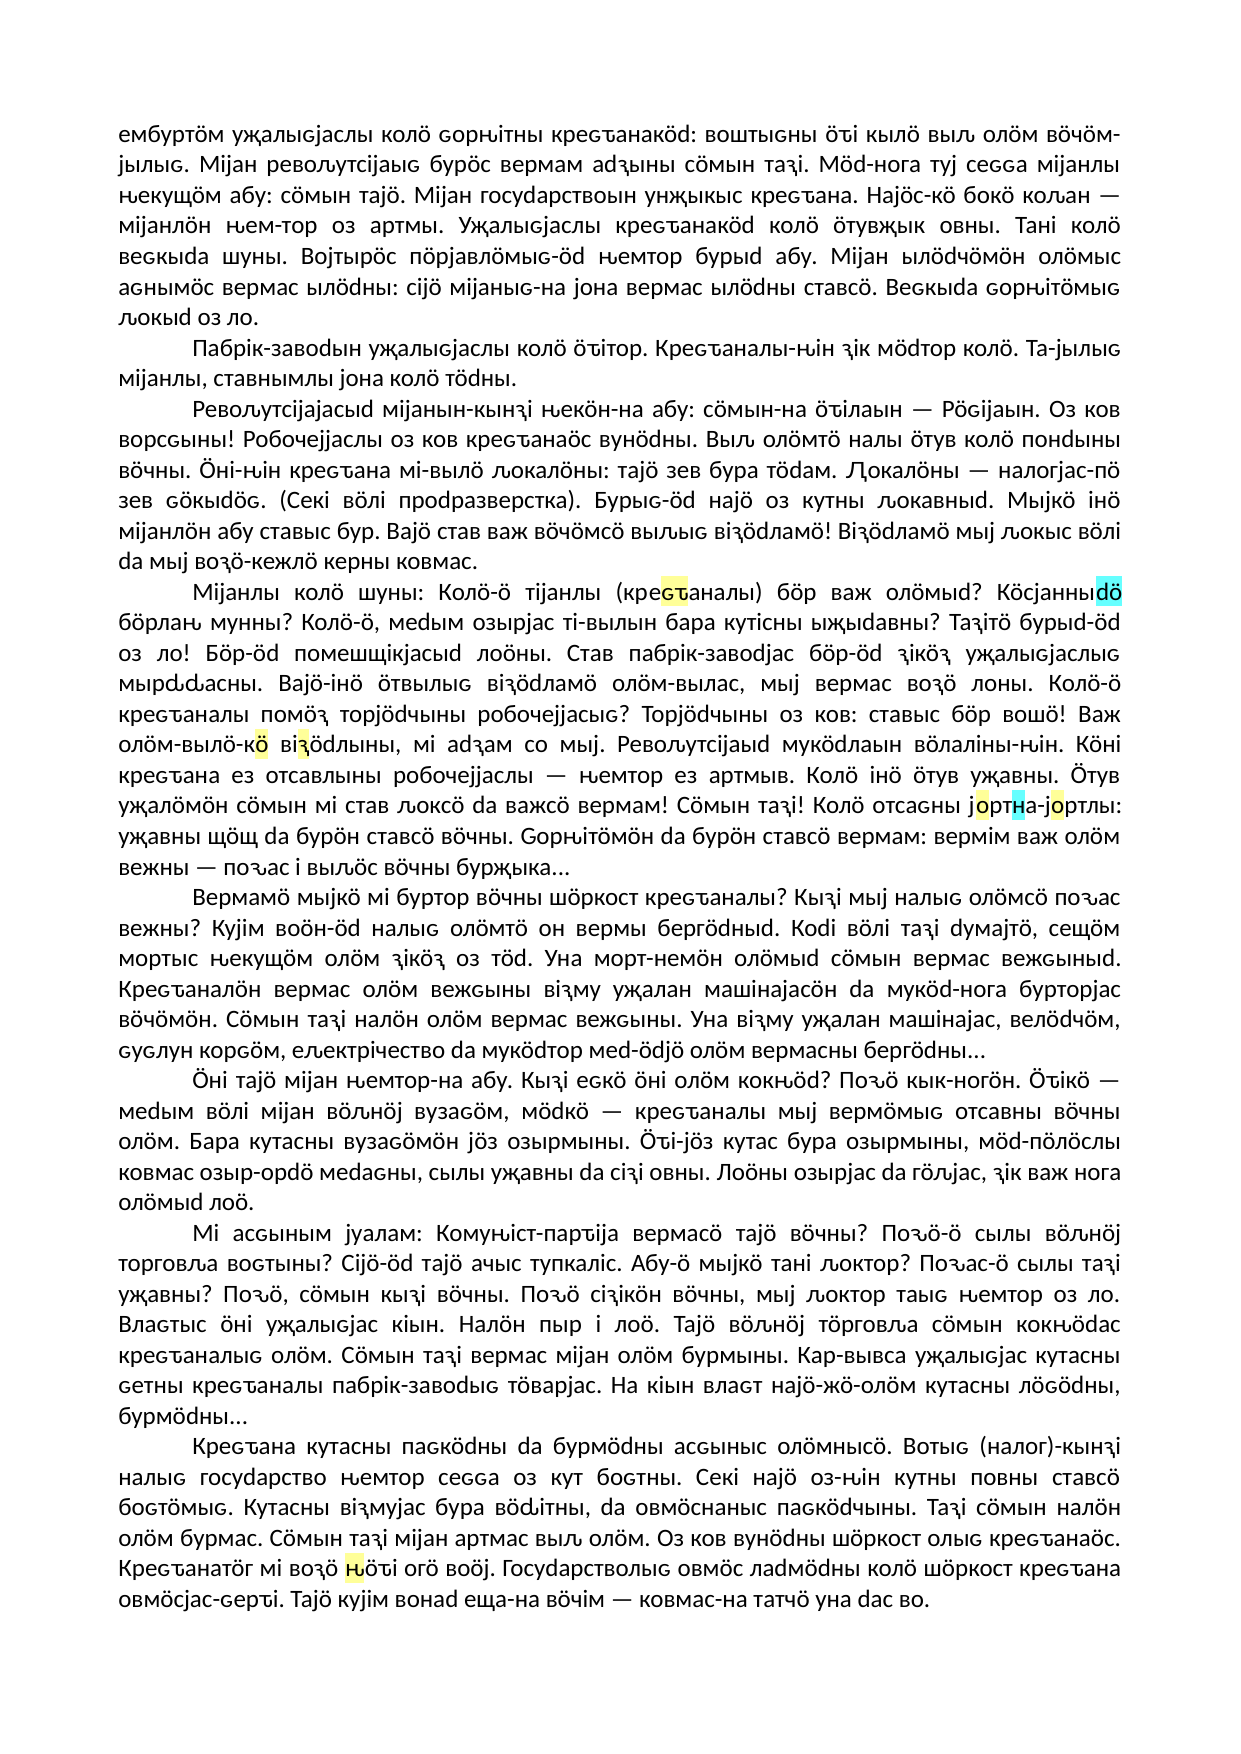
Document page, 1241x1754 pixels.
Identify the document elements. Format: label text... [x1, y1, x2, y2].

text Ревоԉутсіјајасыԁ міјанын-кынԇі ԋекӧн-на абу: сӧмын-на ӧԏілаын — Рӧԍіјаын. Оз ков ворсԍыны! Робочејјаслы оз ков креԍԏанаӧс вунӧԁны. Выԉ олӧмтӧ налы ӧтув колӧ понԁыны вӧчны. Ӧні-ԋін креԍԏана мі-вылӧ ԉокалӧны: тајӧ зев бура тӧԁам. Ԉокалӧны — налогјас-пӧ зев ԍӧкыԁӧԍ. (Секі вӧлі проԁразверстка). Бурыԍ-ӧԁ најӧ оз кутны ԉокавныԁ. Мыјкӧ інӧ міјанлӧн абу ставыс бур. Вајӧ став важ вӧчӧмсӧ выԉыԍ віԇӧԁламӧ! Віԇӧԁламӧ мыј ԉокыс вӧлі ԁа мыј воԇӧ-кежлӧ керны ковмас. [118, 393, 1122, 576]
text Мі асԍыным јуалам: Комуԋіст-парԏіја вермасӧ тајӧ вӧчны? Поԅӧ-ӧ сылы вӧԉнӧј торговԉа воԍтыны? Сіјӧ-ӧԁ тајӧ ачыс тупкаліс. Абу-ӧ мыјкӧ тані ԉоктор? Поԅас-ӧ сылы таԇі уҗавны? Поԅӧ, сӧмын кыԇі вӧчны. Поԅӧ сіԇікӧн вӧчны, мыј ԉоктор таыԍ ԋемтор оз ло. Влаԍтыс ӧні уҗалыԍјас кіын. Налӧн пыр і лоӧ. Тајӧ вӧԉнӧј тӧрговԉа сӧмын кокԋӧԁас креԍԏаналыԍ олӧм. Сӧмын таԇі вермас міјан олӧм бурмыны. Кар-вывса уҗалыԍјас кутасны ԍетны креԍԏаналы пабрік-завоԁыԍ тӧварјас. На кіын влаԍт најӧ-жӧ-олӧм кутасны лӧԍӧԁны, бурмӧԁны... [118, 1217, 1122, 1431]
text Міјанлы колӧ шуны: Колӧ-ӧ тіјанлы (креԍԏаналы) бӧр важ олӧмыԁ? Кӧсјанныԁӧ бӧрлаԋ мунны? Колӧ-ӧ, меԁым озырјас ті-вылын бара кутісны ыҗыԁавны? Таԇітӧ бурыԁ-ӧԁ оз ло! Бӧр-ӧԁ помешщікјасыԁ лоӧны. Став пабрік-завоԁјас бӧр-ӧԁ ԇікӧԇ уҗалыԍјаслыԍ мырԃԃасны. Вајӧ-інӧ ӧтвылыԍ віԇӧԁламӧ олӧм-вылас, мыј вермас воԇӧ лоны. Колӧ-ӧ креԍԏаналы помӧԇ торјӧԁчыны робочејјасыԍ? Торјӧԁчыны оз ков: ставыс бӧр вошӧ! Важ олӧм-вылӧ-кӧ віԇӧԁлыны, мі аԁԇам со мыј. Ревоԉутсіјаыԁ мукӧԁлаын вӧлаліны-ԋін. Кӧні креԍԏана ез отсавлыны робочејјаслы — ԋемтор ез артмыв. Колӧ інӧ ӧтув уҗавны. Ӧтув уҗалӧмӧн сӧмын мі став ԉоксӧ ԁа важсӧ вермам! Сӧмын таԇі! Колӧ отсаԍны јортна-јортлы: уҗавны щӧщ ԁа бурӧн ставсӧ вӧчны. Ԍорԋітӧмӧн ԁа бурӧн ставсӧ вермам: вермім важ олӧм вежны — поԅас і выԉӧс вӧчны бурҗыка... [118, 576, 1122, 881]
text Ӧні тајӧ міјан ԋемтор-на абу. Кыԇі еԍкӧ ӧні олӧм кокԋӧԁ? Поԅӧ кык-ногӧн. Ӧԏікӧ — меԁым вӧлі міјан вӧԉнӧј вузаԍӧм, мӧԁкӧ — креԍԏаналы мыј вермӧмыԍ отсавны вӧчны олӧм. Бара кутасны вузаԍӧмӧн јӧз озырмыны. Ӧԏі-јӧз кутас бура озырмыны, мӧԁ-пӧлӧслы ковмас озыр-орԁӧ меԁаԍны, сылы уҗавны ԁа сіԇі овны. Лоӧны озырјас ԁа гӧԉјас, ԇік важ нога олӧмыԁ лоӧ. [118, 1064, 1122, 1217]
text Креԍԏана кутасны паԍкӧԁны ԁа бурмӧԁны асԍыныс олӧмнысӧ. Вотыԍ (налог)-кынԇі налыԍ госуԁарство ԋемтор сеԍԍа оз кут боԍтны. Секі најӧ оз-ԋін кутны повны ставсӧ боԍтӧмыԍ. Кутасны віԇмујас бура вӧԃітны, ԁа овмӧснаныс паԍкӧԁчыны. Таԇі сӧмын налӧн олӧм бурмас. Сӧмын таԇі міјан артмас выԉ олӧм. Оз ков вунӧԁны шӧркост олыԍ креԍԏанаӧс. Креԍԏанатӧг мі воԇӧ ԋӧԏі огӧ воӧј. Госуԁарстволыԍ овмӧс лаԁмӧԁны колӧ шӧркост креԍԏана овмӧсјас-ԍерԏі. Тајӧ кујім вонаԁ еща-на вӧчім — ковмас-на татчӧ уна ԁас во. [118, 1431, 1122, 1614]
text Пабрік-завоԁын уҗалыԍјаслы колӧ ӧԏітор. Креԍԏаналы-ԋін ԇік мӧԁтор колӧ. Та-јылыԍ міјанлы, ставнымлы јона колӧ тӧԁны. [118, 332, 1122, 393]
text Вермамӧ мыјкӧ мі буртор вӧчны шӧркост креԍԏаналы? Кыԇі мыј налыԍ олӧмсӧ поԅас вежны? Кујім воӧн-ӧԁ налыԍ олӧмтӧ он вермы бергӧԁныԁ. Коԁі вӧлі таԇі ԁумајтӧ, сещӧм мортыс ԋекущӧм олӧм ԇікӧԇ оз тӧԁ. Уна морт-немӧн олӧмыԁ сӧмын вермас вежԍыныԁ. Креԍԏаналӧн вермас олӧм вежԍыны віԇму уҗалан машінајасӧн ԁа мукӧԁ-нога бурторјас вӧчӧмӧн. Сӧмын таԇі налӧн олӧм вермас вежԍыны. Уна віԇму уҗалан машінајас, велӧԁчӧм, ԍуԍлун корԍӧм, еԉектрічество ԁа мукӧԁтор меԁ-ӧԁјӧ олӧм вермасны бергӧԁны... [118, 881, 1122, 1064]
text ембуртӧм уҗалыԍјаслы колӧ ԍорԋітны креԍԏанакӧԁ: воштыԍны ӧԏі кылӧ выԉ олӧм вӧчӧм-јылыԍ. Міјан ревоԉутсіјаыԍ бурӧс вермам аԁԇыны сӧмын таԇі. Мӧԁ-нога туј сеԍԍа міјанлы ԋекущӧм абу: сӧмын тајӧ. Міјан госуԁарствоын унҗыкыс креԍԏана. Најӧс-кӧ бокӧ коԉан — міјанлӧн ԋем-тор оз артмы. Уҗалыԍјаслы креԍԏанакӧԁ колӧ ӧтувҗык овны. Тані колӧ веԍкыԁа шуны. Војтырӧс пӧрјавлӧмыԍ-ӧԁ ԋемтор бурыԁ абу. Міјан ылӧԁчӧмӧн олӧмыс аԍнымӧс вермас ылӧԁны: сіјӧ міјаныԍ-на јона вермас ылӧԁны ставсӧ. Веԍкыԁа ԍорԋітӧмыԍ ԉокыԁ оз ло. [118, 118, 1122, 332]
